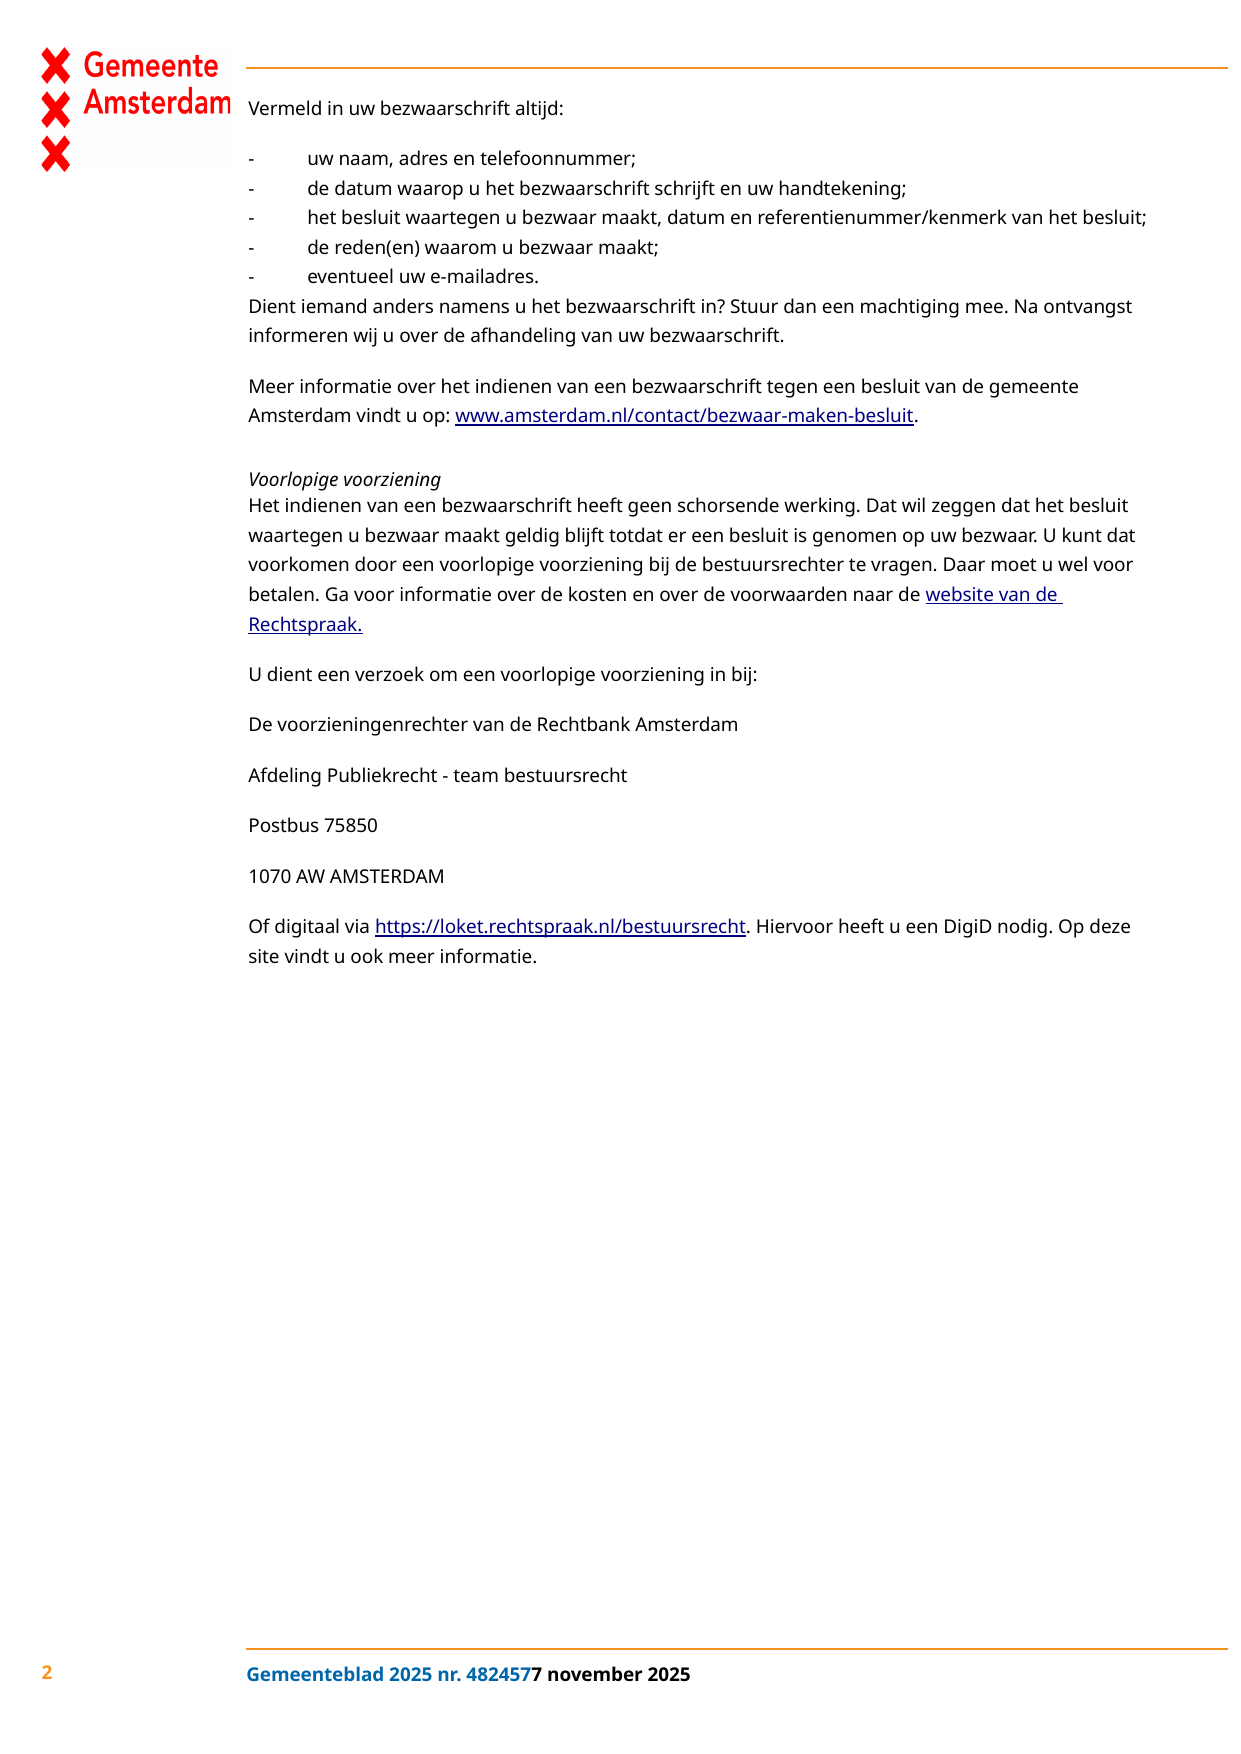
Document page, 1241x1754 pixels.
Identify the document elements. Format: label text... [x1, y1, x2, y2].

text U dient een verzoek om een voorlopige voorziening in bij: [248, 661, 1152, 687]
picture [41, 47, 231, 172]
text Of digitaal via https://loket.rechtspraak.nl/bestuursrecht. Hiervoor heeft u een DigiD nodig. Op deze site vindt u ook meer informatie. [248, 913, 1152, 968]
list uw naam, adres en telefoonnummer; [248, 145, 1152, 171]
list de datum waarop u het bezwaarschrift schrijft en uw handtekening; [248, 175, 1152, 201]
text Afdeling Publiekrecht - team bestuursrecht [248, 762, 1152, 788]
text Meer informatie over het indienen van een bezwaarschrift tegen een besluit van de gemeente Amsterdam vindt u op: www.amsterdam.nl/contact/bezwaar-maken-besluit. [248, 373, 1152, 428]
text 1070 AW AMSTERDAM [248, 863, 1152, 888]
text Dient iemand anders namens u het bezwaarschrift in? Stuur dan een machtiging mee. Na ontvangst informeren wij u over de afhandeling van uw bezwaarschrift. [248, 293, 1152, 348]
text Het indienen van een bezwaarschrift heeft geen schorsende werking. Dat wil zeggen dat het besluit waartegen u bezwaar maakt geldig blijft totdat er een besluit is genomen op uw bezwaar. U kunt dat voorkomen door een voorlopige voorziening bij de bestuursrechter te vragen. Daar moet u wel voor betalen. Ga voor informatie over de kosten en over de voorwaarden naar de website van de Rechtspraak. [248, 492, 1152, 636]
text Vermeld in uw bezwaarschrift altijd: [248, 95, 1152, 121]
text Voorlopige voorziening [248, 467, 1152, 492]
text Postbus 75850 [248, 812, 1152, 838]
list het besluit waartegen u bezwaar maakt, datum en referentienummer/kenmerk van het besluit; [248, 204, 1152, 230]
list de reden(en) waarom u bezwaar maakt; [248, 234, 1152, 260]
text De voorzieningenrechter van de Rechtbank Amsterdam [248, 712, 1152, 737]
list eventueel uw e-mailadres. [248, 263, 1152, 289]
